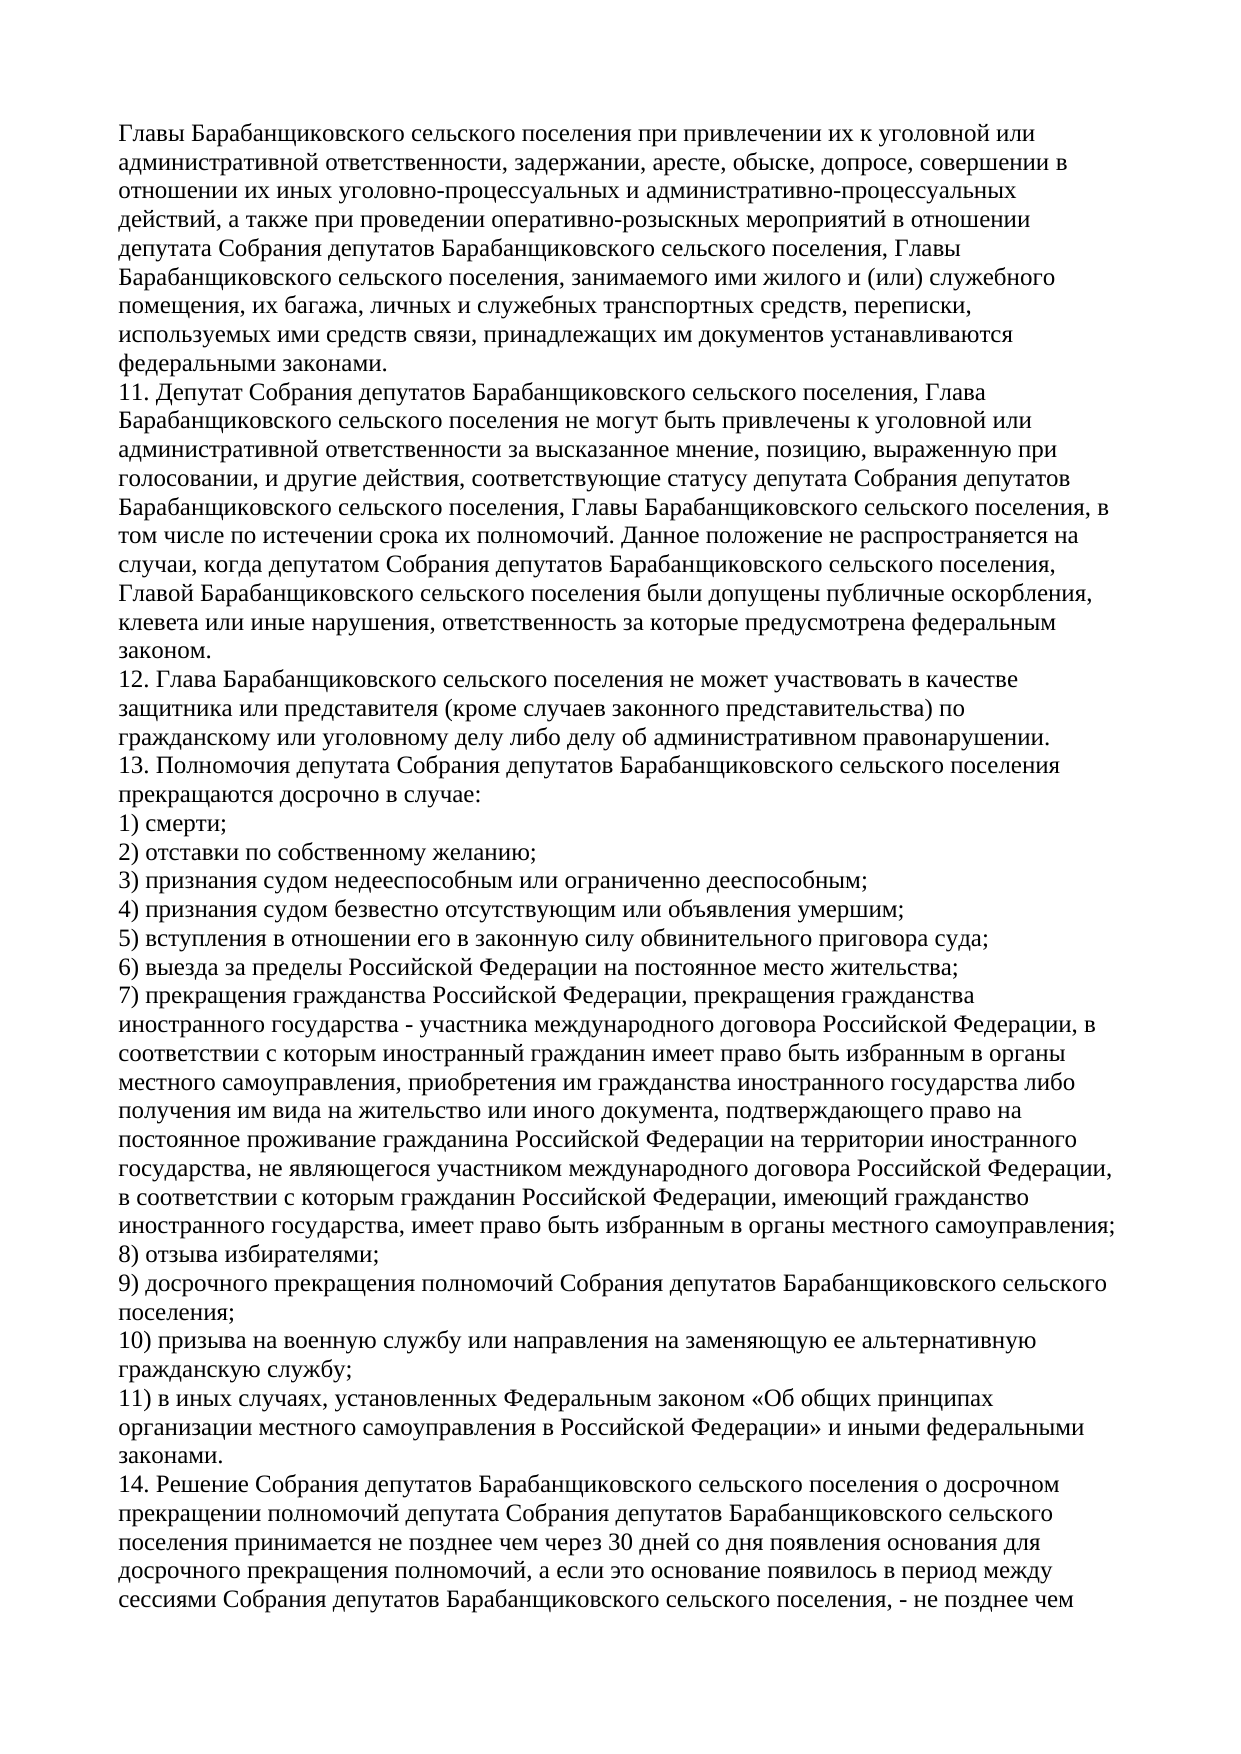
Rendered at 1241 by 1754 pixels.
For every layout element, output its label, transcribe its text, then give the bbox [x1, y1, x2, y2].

text 3) признания судом недееспособным или ограниченно дееспособным; [118, 866, 1122, 894]
text 8) отзыва избирателями; [118, 1239, 1122, 1268]
text 2) отставки по собственному желанию; [118, 837, 1122, 866]
text 7) прекращения гражданства Российской Федерации, прекращения гражданства иностранного государства - участника международного договора Российской Федерации, в соответствии с которым иностранный гражданин имеет право быть избранным в органы местного самоуправления, приобретения им гражданства иностранного государства либо получения им вида на жительство или иного документа, подтверждающего право на постоянное проживание гражданина Российской Федерации на территории иностранного государства, не являющегося участником международного договора Российской Федерации, в соответствии с которым гражданин Российской Федерации, имеющий гражданство иностранного государства, имеет право быть избранным в органы местного самоуправления; [118, 981, 1122, 1239]
text 5) вступления в отношении его в законную силу обвинительного приговора суда; [118, 923, 1122, 952]
text 11. Депутат Собрания депутатов Барабанщиковского сельского поселения, Глава Барабанщиковского сельского поселения не могут быть привлечены к уголовной или административной ответственности за высказанное мнение, позицию, выраженную при голосовании, и другие действия, соответствующие статусу депутата Собрания депутатов Барабанщиковского сельского поселения, Главы Барабанщиковского сельского поселения, в том числе по истечении срока их полномочий. Данное положение не распространяется на случаи, когда депутатом Собрания депутатов Барабанщиковского сельского поселения, Главой Барабанщиковского сельского поселения были допущены публичные оскорбления, клевета или иные нарушения, ответственность за которые предусмотрена федеральным законом. [118, 377, 1122, 664]
text 1) смерти; [118, 808, 1122, 837]
text 4) признания судом безвестно отсутствующим или объявления умершим; [118, 894, 1122, 923]
text 14. Решение Собрания депутатов Барабанщиковского сельского поселения о досрочном прекращении полномочий депутата Собрания депутатов Барабанщиковского сельского поселения принимается не позднее чем через 30 дней со дня появления основания для досрочного прекращения полномочий, а если это основание появилось в период между сессиями Собрания депутатов Барабанщиковского сельского поселения, - не позднее чем [118, 1469, 1122, 1613]
text 12. Глава Барабанщиковского сельского поселения не может участвовать в качестве защитника или представителя (кроме случаев законного представительства) по гражданскому или уголовному делу либо делу об административном правонарушении. [118, 664, 1122, 751]
text 10) призыва на военную службу или направления на заменяющую ее альтернативную гражданскую службу; [118, 1326, 1122, 1383]
text 9) досрочного прекращения полномочий Собрания депутатов Барабанщиковского сельского поселения; [118, 1268, 1122, 1326]
text 11) в иных случаях, установленных Федеральным законом «Об общих принципах организации местного самоуправления в Российской Федерации» и иными федеральными законами. [118, 1383, 1122, 1469]
text 6) выезда за пределы Российской Федерации на постоянное место жительства; [118, 952, 1122, 981]
text Главы Барабанщиковского сельского поселения при привлечении их к уголовной или административной ответственности, задержании, аресте, обыске, допросе, совершении в отношении их иных уголовно-процессуальных и административно-процессуальных действий, а также при проведении оперативно-розыскных мероприятий в отношении депутата Собрания депутатов Барабанщиковского сельского поселения, Главы Барабанщиковского сельского поселения, занимаемого ими жилого и (или) служебного помещения, их багажа, личных и служебных транспортных средств, переписки, используемых ими средств связи, принадлежащих им документов устанавливаются федеральными законами. [118, 118, 1122, 377]
text 13. Полномочия депутата Собрания депутатов Барабанщиковского сельского поселения прекращаются досрочно в случае: [118, 751, 1122, 808]
